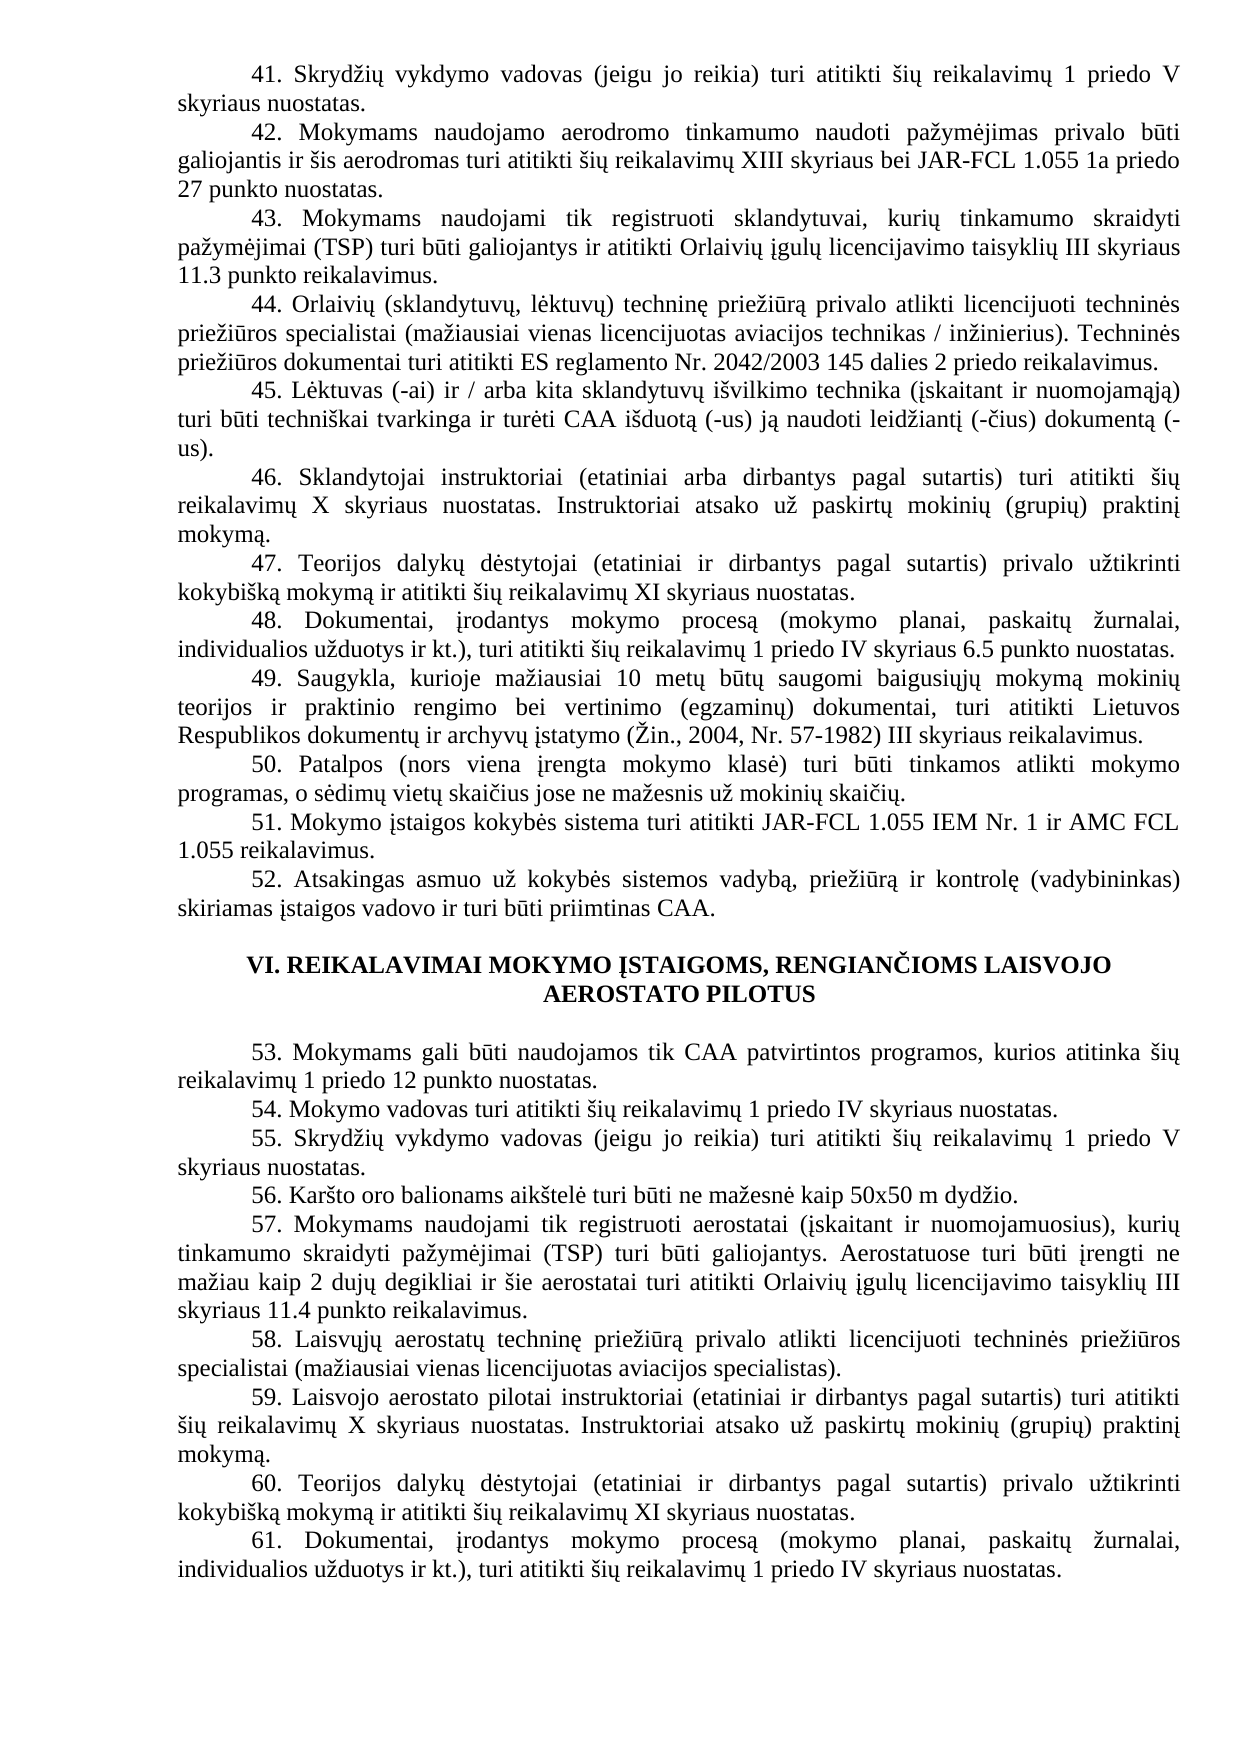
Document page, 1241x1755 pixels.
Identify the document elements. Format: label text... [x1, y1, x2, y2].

text 41. Skrydžių vykdymo vadovas (jeigu jo reikia) turi atitikti šių reikalavimų 1 priedo V skyriaus nuostatas. [177, 59, 1181, 117]
text 47. Teorijos dalykų dėstytojai (etatiniai ir dirbantys pagal sutartis) privalo užtikrinti kokybišką mokymą ir atitikti šių reikalavimų XI skyriaus nuostatas. [177, 548, 1181, 605]
text 49. Saugykla, kurioje mažiausiai 10 metų būtų saugomi baigusiųjų mokymą mokinių teorijos ir praktinio rengimo bei vertinimo (egzaminų) dokumentai, turi atitikti Lietuvos Respublikos dokumentų ir archyvų įstatymo (Žin., 2004, Nr. 57-1982) III skyriaus reikalavimus. [177, 663, 1181, 749]
text 55. Skrydžių vykdymo vadovas (jeigu jo reikia) turi atitikti šių reikalavimų 1 priedo V skyriaus nuostatas. [177, 1123, 1181, 1180]
text 57. Mokymams naudojami tik registruoti aerostatai (įskaitant ir nuomojamuosius), kurių tinkamumo skraidyti pažymėjimai (TSP) turi būti galiojantys. Aerostatuose turi būti įrengti ne mažiau kaip 2 dujų degikliai ir šie aerostatai turi atitikti Orlaivių įgulų licencijavimo taisyklių III skyriaus 11.4 punkto reikalavimus. [177, 1209, 1181, 1324]
text 54. Mokymo vadovas turi atitikti šių reikalavimų 1 priedo IV skyriaus nuostatas. [177, 1094, 1181, 1123]
text 50. Patalpos (nors viena įrengta mokymo klasė) turi būti tinkamos atlikti mokymo programas, o sėdimų vietų skaičius jose ne mažesnis už mokinių skaičių. [177, 749, 1181, 807]
text 48. Dokumentai, įrodantys mokymo procesą (mokymo planai, paskaitų žurnalai, individualios užduotys ir kt.), turi atitikti šių reikalavimų 1 priedo IV skyriaus 6.5 punkto nuostatas. [177, 605, 1181, 663]
text 43. Mokymams naudojami tik registruoti sklandytuvai, kurių tinkamumo skraidyti pažymėjimai (TSP) turi būti galiojantys ir atitikti Orlaivių įgulų licencijavimo taisyklių III skyriaus 11.3 punkto reikalavimus. [177, 203, 1181, 289]
text 44. Orlaivių (sklandytuvų, lėktuvų) techninę priežiūrą privalo atlikti licencijuoti techninės priežiūros specialistai (mažiausiai vienas licencijuotas aviacijos technikas / inžinierius). Techninės priežiūros dokumentai turi atitikti ES reglamento Nr. 2042/2003 145 dalies 2 priedo reikalavimus. [177, 289, 1181, 375]
text VI. REIKALAVIMAI MOKYMO ĮSTAIGOMS, RENGIANČIOMS LAISVOJO AEROSTATO PILOTUS [177, 950, 1181, 1008]
text 58. Laisvųjų aerostatų techninę priežiūrą privalo atlikti licencijuoti techninės priežiūros specialistai (mažiausiai vienas licencijuotas aviacijos specialistas). [177, 1324, 1181, 1382]
text 61. Dokumentai, įrodantys mokymo procesą (mokymo planai, paskaitų žurnalai, individualios užduotys ir kt.), turi atitikti šių reikalavimų 1 priedo IV skyriaus nuostatas. [177, 1525, 1181, 1583]
text 42. Mokymams naudojamo aerodromo tinkamumo naudoti pažymėjimas privalo būti galiojantis ir šis aerodromas turi atitikti šių reikalavimų XIII skyriaus bei JAR-FCL 1.055 1a priedo 27 punkto nuostatas. [177, 117, 1181, 203]
text 53. Mokymams gali būti naudojamos tik CAA patvirtintos programos, kurios atitinka šių reikalavimų 1 priedo 12 punkto nuostatas. [177, 1037, 1181, 1094]
text 56. Karšto oro balionams aikštelė turi būti ne mažesnė kaip 50x50 m dydžio. [177, 1180, 1181, 1209]
text 45. Lėktuvas (-ai) ir / arba kita sklandytuvų išvilkimo technika (įskaitant ir nuomojamąją) turi būti techniškai tvarkinga ir turėti CAA išduotą (-us) ją naudoti leidžiantį (-čius) dokumentą (-us). [177, 375, 1181, 462]
text 59. Laisvojo aerostato pilotai instruktoriai (etatiniai ir dirbantys pagal sutartis) turi atitikti šių reikalavimų X skyriaus nuostatas. Instruktoriai atsako už paskirtų mokinių (grupių) praktinį mokymą. [177, 1382, 1181, 1468]
text 60. Teorijos dalykų dėstytojai (etatiniai ir dirbantys pagal sutartis) privalo užtikrinti kokybišką mokymą ir atitikti šių reikalavimų XI skyriaus nuostatas. [177, 1468, 1181, 1525]
text 46. Sklandytojai instruktoriai (etatiniai arba dirbantys pagal sutartis) turi atitikti šių reikalavimų X skyriaus nuostatas. Instruktoriai atsako už paskirtų mokinių (grupių) praktinį mokymą. [177, 462, 1181, 548]
text 51. Mokymo įstaigos kokybės sistema turi atitikti JAR-FCL 1.055 IEM Nr. 1 ir AMC FCL 1.055 reikalavimus. [177, 807, 1181, 864]
text 52. Atsakingas asmuo už kokybės sistemos vadybą, priežiūrą ir kontrolę (vadybininkas) skiriamas įstaigos vadovo ir turi būti priimtinas CAA. [177, 864, 1181, 922]
